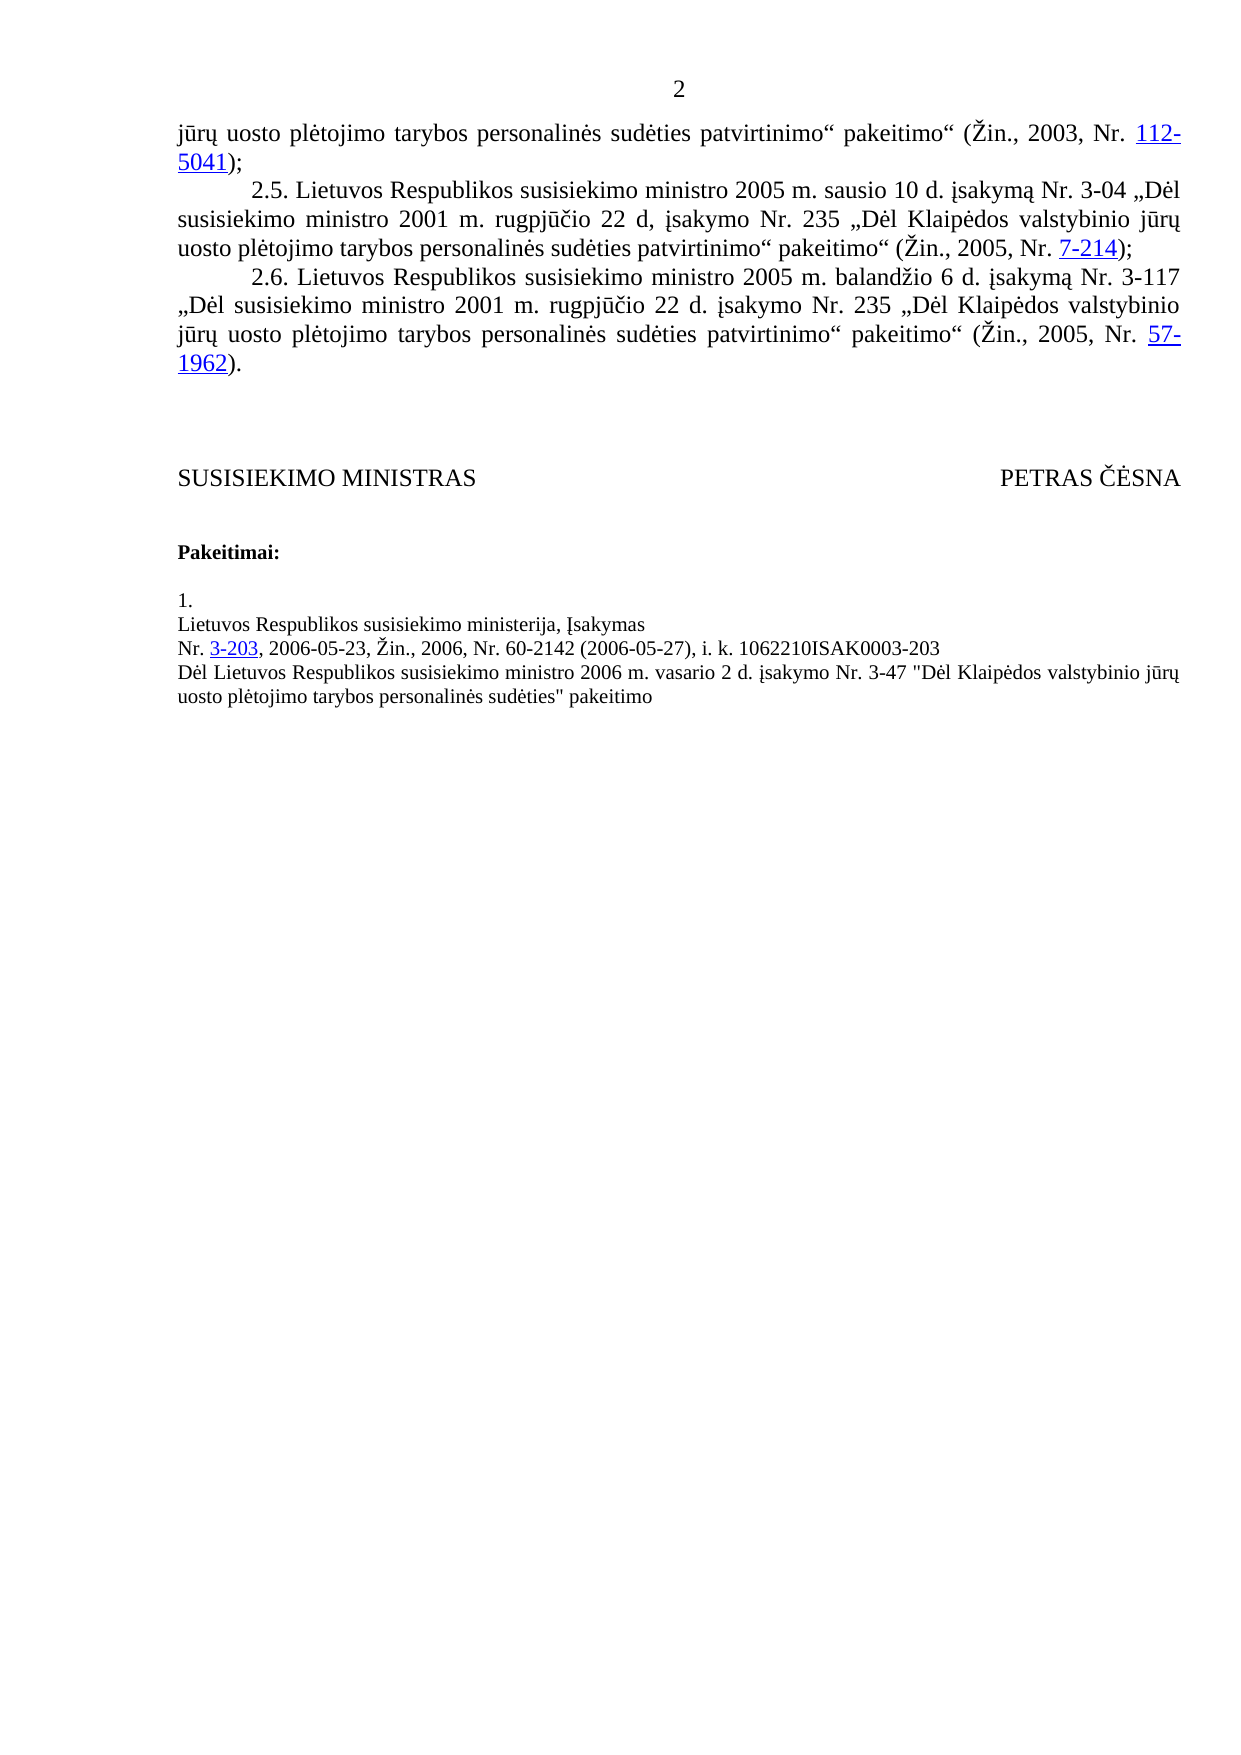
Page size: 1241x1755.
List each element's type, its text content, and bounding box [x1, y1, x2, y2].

text jūrų uosto plėtojimo tarybos personalinės sudėties patvirtinimo“ pakeitimo“ (Žin., 2003, Nr. 112-5041); [177, 118, 1181, 176]
text 2.5. Lietuvos Respublikos susisiekimo ministro 2005 m. sausio 10 d. įsakymą Nr. 3-04 „Dėl susisiekimo ministro 2001 m. rugpjūčio 22 d, įsakymo Nr. 235 „Dėl Klaipėdos valstybinio jūrų uosto plėtojimo tarybos personalinės sudėties patvirtinimo“ pakeitimo“ (Žin., 2005, Nr. 7-214); [177, 176, 1181, 262]
text Nr. 3-203, 2006-05-23, Žin., 2006, Nr. 60-2142 (2006-05-27), i. k. 1062210ISAK0003-203 [177, 636, 1181, 660]
text Pakeitimai: [177, 540, 1181, 564]
text SUSISIEKIMO MINISTRAS PETRAS ČĖSNA [177, 463, 1181, 492]
text 1. [177, 588, 1181, 612]
text Dėl Lietuvos Respublikos susisiekimo ministro 2006 m. vasario 2 d. įsakymo Nr. 3-47 "Dėl Klaipėdos valstybinio jūrų uosto plėtojimo tarybos personalinės sudėties" pakeitimo [177, 660, 1181, 708]
text Lietuvos Respublikos susisiekimo ministerija, Įsakymas [177, 612, 1181, 636]
text 2.6. Lietuvos Respublikos susisiekimo ministro 2005 m. balandžio 6 d. įsakymą Nr. 3-117 „Dėl susisiekimo ministro 2001 m. rugpjūčio 22 d. įsakymo Nr. 235 „Dėl Klaipėdos valstybinio jūrų uosto plėtojimo tarybos personalinės sudėties patvirtinimo“ pakeitimo“ (Žin., 2005, Nr. 57-1962). [177, 262, 1181, 377]
